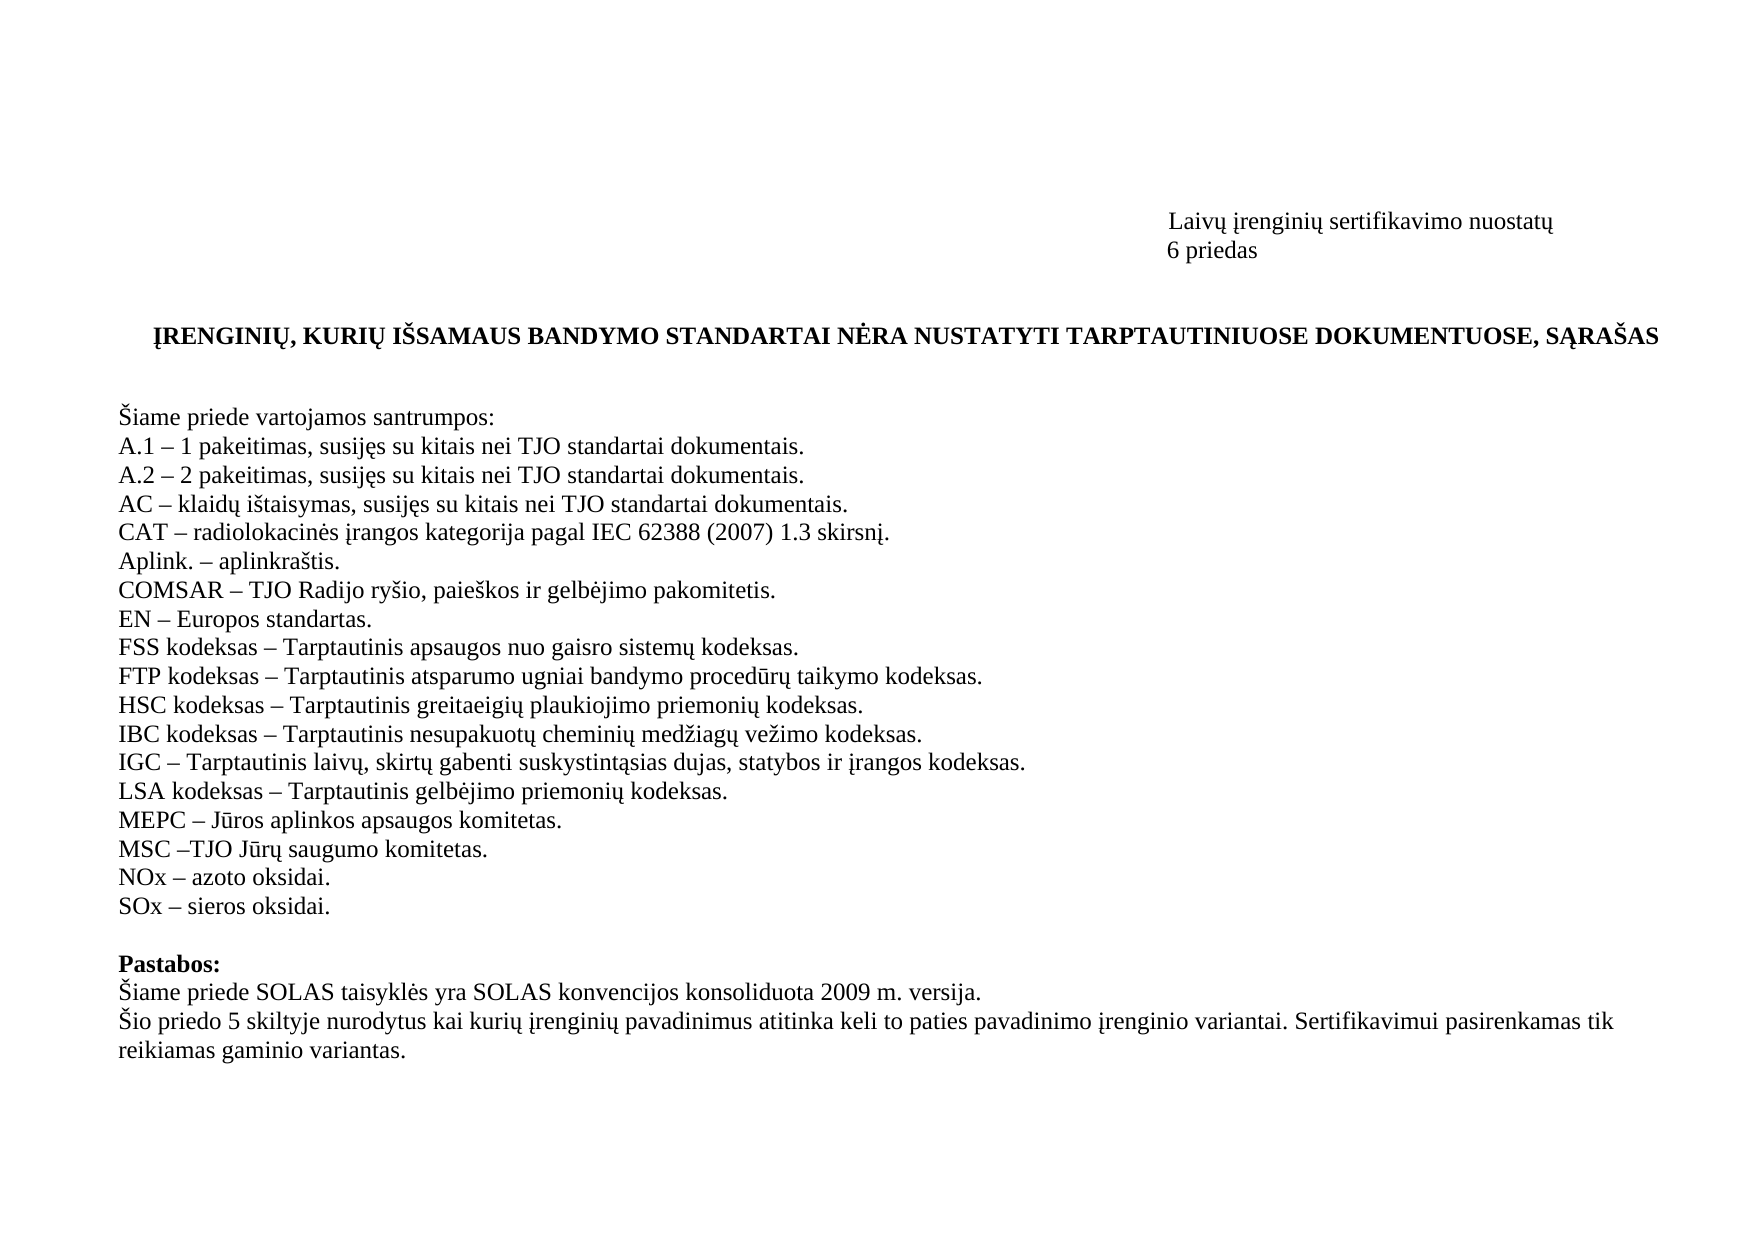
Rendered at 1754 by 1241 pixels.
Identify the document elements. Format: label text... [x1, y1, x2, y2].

text Aplink. – aplinkraštis. [118, 546, 1695, 575]
text A.2 – 2 pakeitimas, susijęs su kitais nei TJO standartai dokumentais. [118, 460, 1695, 489]
text Šio priedo 5 skiltyje nurodytus kai kurių įrenginių pavadinimus atitinka keli to paties pavadinimo įrenginio variantai. Sertifikavimui pasirenkamas tik reikiamas gaminio variantas. [118, 1006, 1695, 1064]
text 6 priedas [1167, 235, 1695, 263]
text Laivų įrenginių sertifikavimo nuostatų [1093, 206, 1695, 235]
text CAT – radiolokacinės įrangos kategorija pagal IEC 62388 (2007) 1.3 skirsnį. [118, 517, 1695, 546]
text SOx – sieros oksidai. [118, 891, 1695, 920]
text EN – Europos standartas. [118, 604, 1695, 632]
text HSC kodeksas – Tarptautinis greitaeigių plaukiojimo priemonių kodeksas. [118, 690, 1695, 719]
text IBC kodeksas – Tarptautinis nesupakuotų cheminių medžiagų vežimo kodeksas. [118, 719, 1695, 747]
text IGC – Tarptautinis laivų, skirtų gabenti suskystintąsias dujas, statybos ir įrangos kodeksas. [118, 747, 1695, 776]
text FTP kodeksas – Tarptautinis atsparumo ugniai bandymo procedūrų taikymo kodeksas. [118, 661, 1695, 690]
text Šiame priede vartojamos santrumpos: [118, 402, 1695, 431]
text NOx – azoto oksidai. [118, 862, 1695, 891]
text A.1 – 1 pakeitimas, susijęs su kitais nei TJO standartai dokumentais. [118, 431, 1695, 460]
text Šiame priede SOLAS taisyklės yra SOLAS konvencijos konsoliduota 2009 m. versija. [118, 977, 1695, 1006]
text LSA kodeksas – Tarptautinis gelbėjimo priemonių kodeksas. [118, 776, 1695, 805]
text AC – klaidų ištaisymas, susijęs su kitais nei TJO standartai dokumentais. [118, 489, 1695, 517]
text MSC –TJO Jūrų saugumo komitetas. [118, 834, 1695, 862]
text COMSAR – TJO Radijo ryšio, paieškos ir gelbėjimo pakomitetis. [118, 575, 1695, 604]
text FSS kodeksas – Tarptautinis apsaugos nuo gaisro sistemų kodeksas. [118, 632, 1695, 661]
text Pastabos: [118, 949, 1695, 977]
text ĮRENGINIŲ, KURIŲ IŠSAMAUS BANDYMO STANDARTAI NĖRA NUSTATYTI TARPTAUTINIUOSE DOKUMENTUOSE, SĄRAŠAS [118, 321, 1695, 350]
text MEPC – Jūros aplinkos apsaugos komitetas. [118, 805, 1695, 834]
